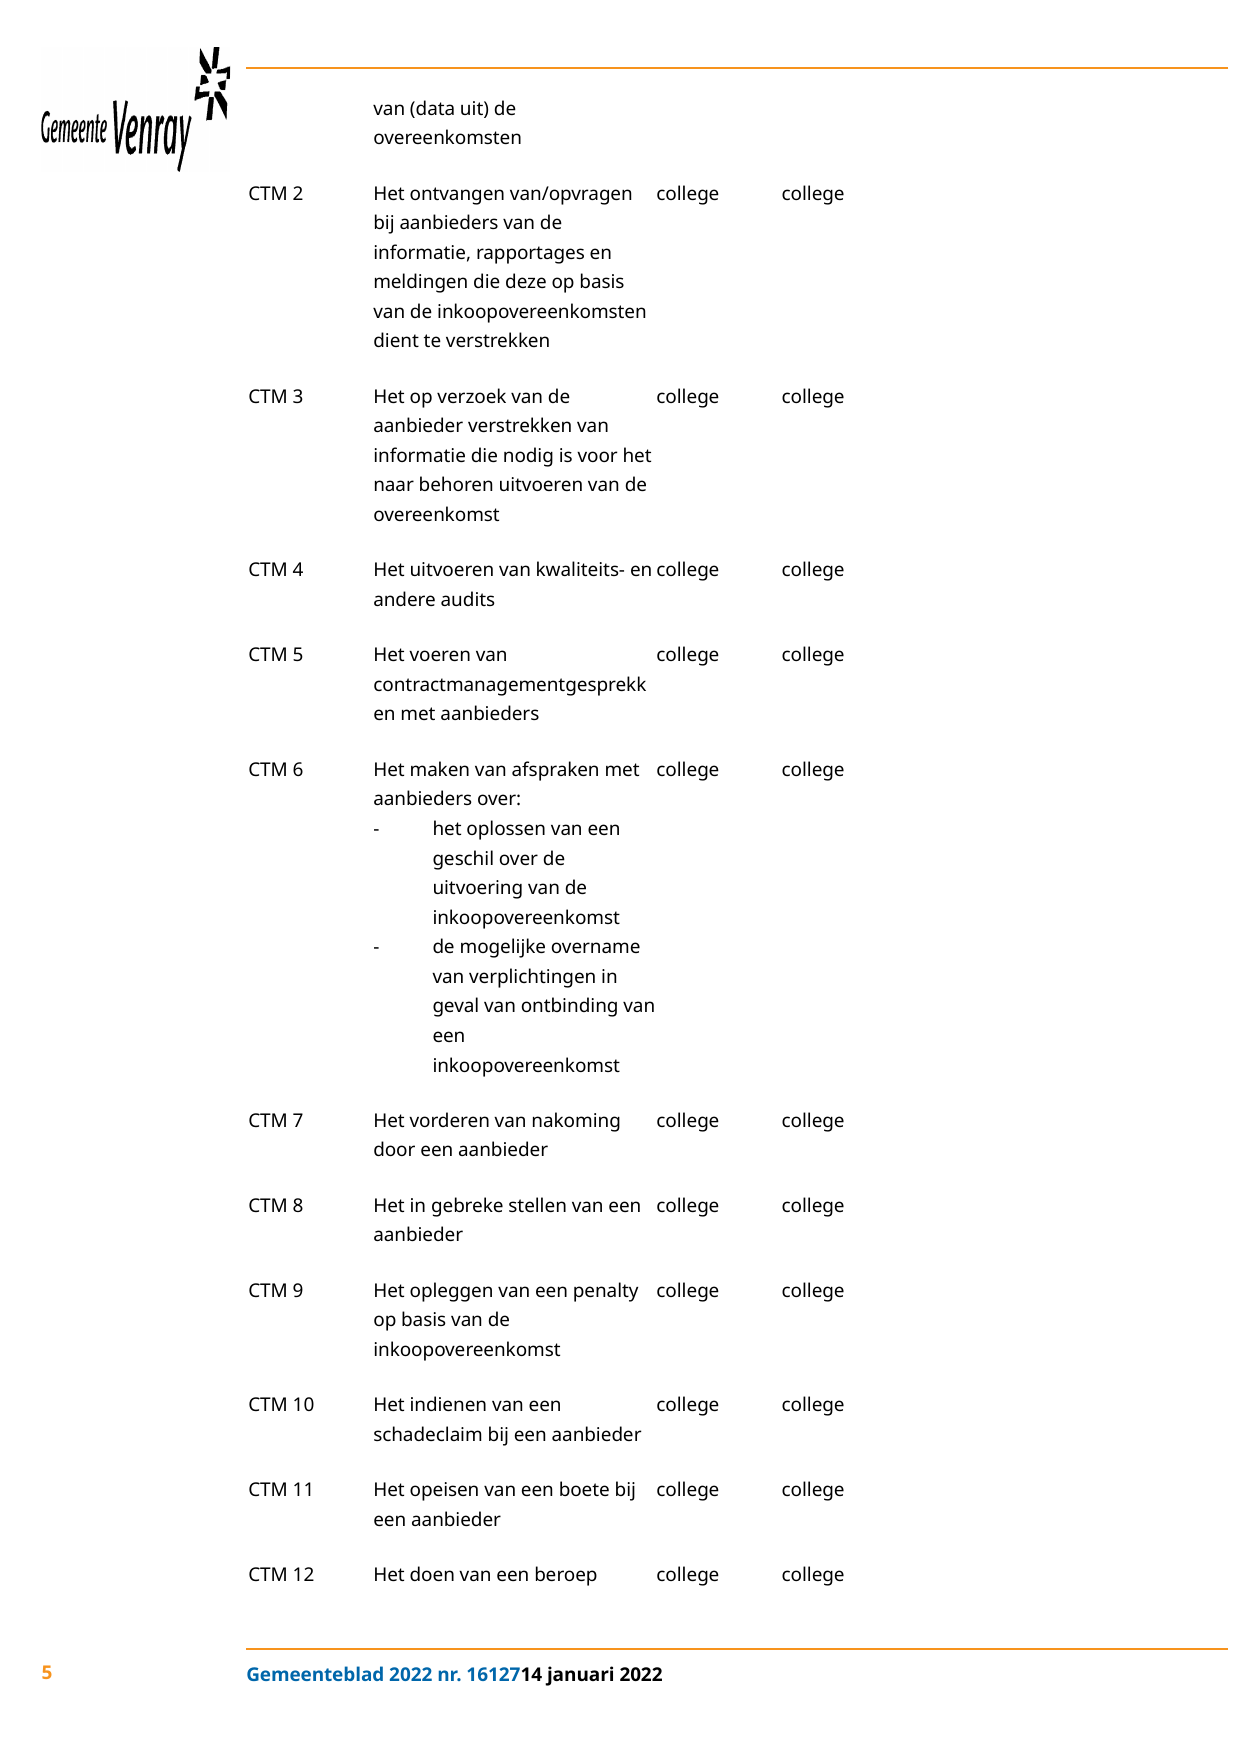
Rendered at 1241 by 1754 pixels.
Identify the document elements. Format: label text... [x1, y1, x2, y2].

table_cell college [781, 1192, 907, 1277]
table_cell Het opleggen van een penalty op basis van de inkoopovereenkomst [373, 1277, 656, 1391]
table_cell [248, 95, 373, 180]
table_cell college [781, 180, 907, 383]
table_cell Het uitvoeren van kwaliteits- en andere audits [373, 557, 656, 641]
table_cell CTM 6 [248, 756, 373, 1107]
table_cell [907, 1391, 1152, 1476]
table_cell CTM 7 [248, 1107, 373, 1192]
table_cell college [781, 1391, 907, 1476]
table_cell college [656, 756, 781, 1107]
table_cell college [656, 1192, 781, 1277]
table_cell Het voeren van contractmanagementgesprekken met aanbieders [373, 641, 656, 756]
table_cell Het opeisen van een boete bij een aanbieder [373, 1476, 656, 1561]
table_cell CTM 11 [248, 1476, 373, 1561]
table_cell college [781, 1476, 907, 1561]
table_cell college [656, 557, 781, 641]
table_cell Het indienen van een schadeclaim bij een aanbieder [373, 1391, 656, 1476]
table_cell college [656, 1391, 781, 1476]
table_cell Het maken van afspraken met aanbieders over: het oplossen van een geschil over de uitvoering van de inkoopovereenkomst de mogelijke overname van verplichtingen in geval van ontbinding van een inkoopovereenkomst [373, 756, 656, 1107]
table_cell [656, 95, 781, 180]
table_cell Het in gebreke stellen van een aanbieder [373, 1192, 656, 1277]
table_cell [907, 1277, 1152, 1391]
table_cell CTM 5 [248, 641, 373, 756]
table_cell Het vorderen van nakoming door een aanbieder [373, 1107, 656, 1192]
table_cell [907, 1192, 1152, 1277]
table_cell Het doen van een beroep [373, 1561, 656, 1587]
table_cell college [781, 1561, 907, 1587]
table_cell CTM 12 [248, 1561, 373, 1587]
table_cell [907, 180, 1152, 383]
table_cell college [656, 1277, 781, 1391]
table_cell CTM 4 [248, 557, 373, 641]
table_cell college [656, 383, 781, 557]
table_cell [907, 756, 1152, 1107]
table_cell CTM 9 [248, 1277, 373, 1391]
table_cell [781, 95, 907, 180]
table_cell [907, 1476, 1152, 1561]
table_cell college [656, 641, 781, 756]
table_cell [907, 641, 1152, 756]
table_cell [907, 557, 1152, 641]
table_cell CTM 3 [248, 383, 373, 557]
table_cell college [656, 1561, 781, 1587]
table_cell college [656, 180, 781, 383]
table_cell college [656, 1476, 781, 1561]
table_cell college [781, 383, 907, 557]
table_cell [907, 1561, 1152, 1587]
table_cell college [781, 1277, 907, 1391]
table_cell [907, 95, 1152, 180]
table_cell CTM 10 [248, 1391, 373, 1476]
table_cell [907, 1107, 1152, 1192]
table_cell college [781, 641, 907, 756]
table_cell van (data uit) de overeenkomsten [373, 95, 656, 180]
picture [41, 47, 231, 172]
table_cell CTM 8 [248, 1192, 373, 1277]
table_cell college [781, 1107, 907, 1192]
table_cell college [781, 557, 907, 641]
table_cell CTM 2 [248, 180, 373, 383]
table_cell Het ontvangen van/opvragen bij aanbieders van de informatie, rapportages en meldingen die deze op basis van de inkoopovereenkomsten dient te verstrekken [373, 180, 656, 383]
table_cell college [656, 1107, 781, 1192]
table_cell Het op verzoek van de aanbieder verstrekken van informatie die nodig is voor het naar behoren uitvoeren van de overeenkomst [373, 383, 656, 557]
table_cell college [781, 756, 907, 1107]
table_cell [907, 383, 1152, 557]
